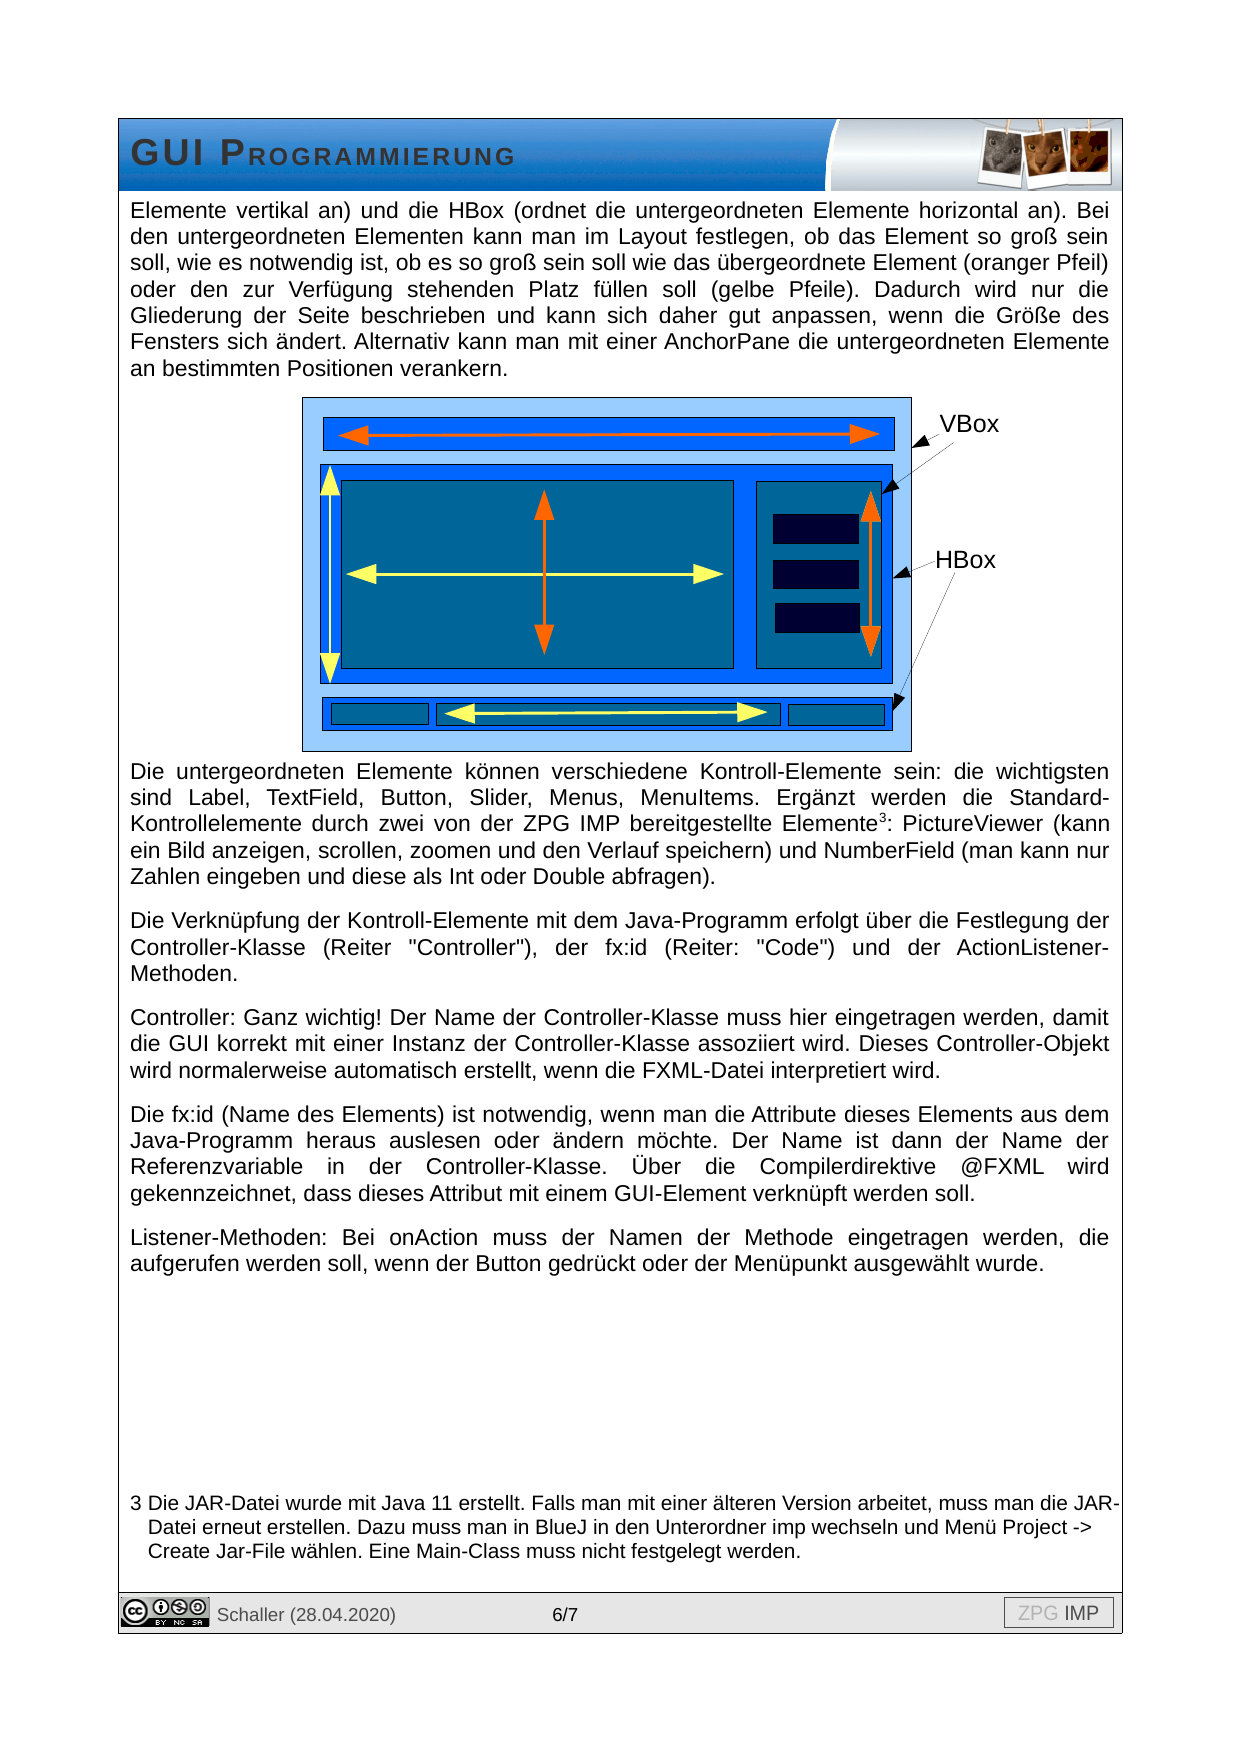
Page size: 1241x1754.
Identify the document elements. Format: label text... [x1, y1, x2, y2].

text Listener-Methoden: Bei onAction muss der Namen der Methode eingetragen werden, die aufgerufen werden soll, wenn der Button gedrückt oder der Menüpunkt ausgewählt wurde. [130, 1224, 1110, 1276]
text Controller: Ganz wichtig! Der Name der Controller-Klasse muss hier eingetragen werden, damit die GUI korrekt mit einer Instanz der Controller-Klasse assoziiert wird. Dieses Controller-Objekt wird normalerweise automatisch erstellt, wenn die FXML-Datei interpretiert wird. [130, 1004, 1110, 1083]
text Die Verknüpfung der Kontroll-Elemente mit dem Java-Programm erfolgt über die Festlegung der Controller-Klasse (Reiter "Controller"), der fx:id (Reiter: "Code") und der ActionListener-Methoden. [130, 907, 1110, 986]
picture [120, 1597, 210, 1627]
text Elemente vertikal an) und die HBox (ordnet die untergeordneten Elemente horizontal an). Bei den untergeordneten Elementen kann man im Layout festlegen, ob das Element so groß sein soll, wie es notwendig ist, ob es so groß sein soll wie das übergeordnete Element (oranger Pfeil) oder den zur Verfügung stehenden Platz füllen soll (gelbe Pfeile). Dadurch wird nur die Gliederung der Seite beschrieben und kann sich daher gut anpassen, wenn die Größe des Fensters sich ändert. Alternativ kann man mit einer AnchorPane die untergeordneten Elemente an bestimmten Positionen verankern. [130, 197, 1110, 381]
text Die fx:id (Name des Elements) ist notwendig, wenn man die Attribute dieses Elements aus dem Java-Programm heraus auslesen oder ändern möchte. Der Name ist dann der Name der Referenzvariable in der Controller-Klasse. Über die Compilerdirektive @FXML wird gekennzeichnet, dass dieses Attribut mit einem GUI-Element verknüpft werden soll. [130, 1101, 1110, 1206]
picture [119, 119, 1122, 191]
text Die untergeordneten Elemente können verschiedene Kontroll-Elemente sein: die wichtigsten sind Label, TextField, Button, Slider, Menus, MenuItems. Ergänzt werden die Standard-Kontrollelemente durch zwei von der ZPG IMP bereitgestellte Elemente: PictureViewer (kann ein Bild anzeigen, scrollen, zoomen und den Verlauf speichern) und NumberField (man kann nur Zahlen eingeben und diese als Int oder Double abfragen). [130, 399, 1110, 889]
text Die JAR-Datei wurde mit Java 11 erstellt. Falls man mit einer älteren Version arbeitet, muss man die JAR-Datei erneut erstellen. Dazu muss man in BlueJ in den Unterordner imp wechseln und Menü Project -> Create Jar-File wählen. Eine Main-Class muss nicht festgelegt werden. [130, 1491, 1122, 1562]
